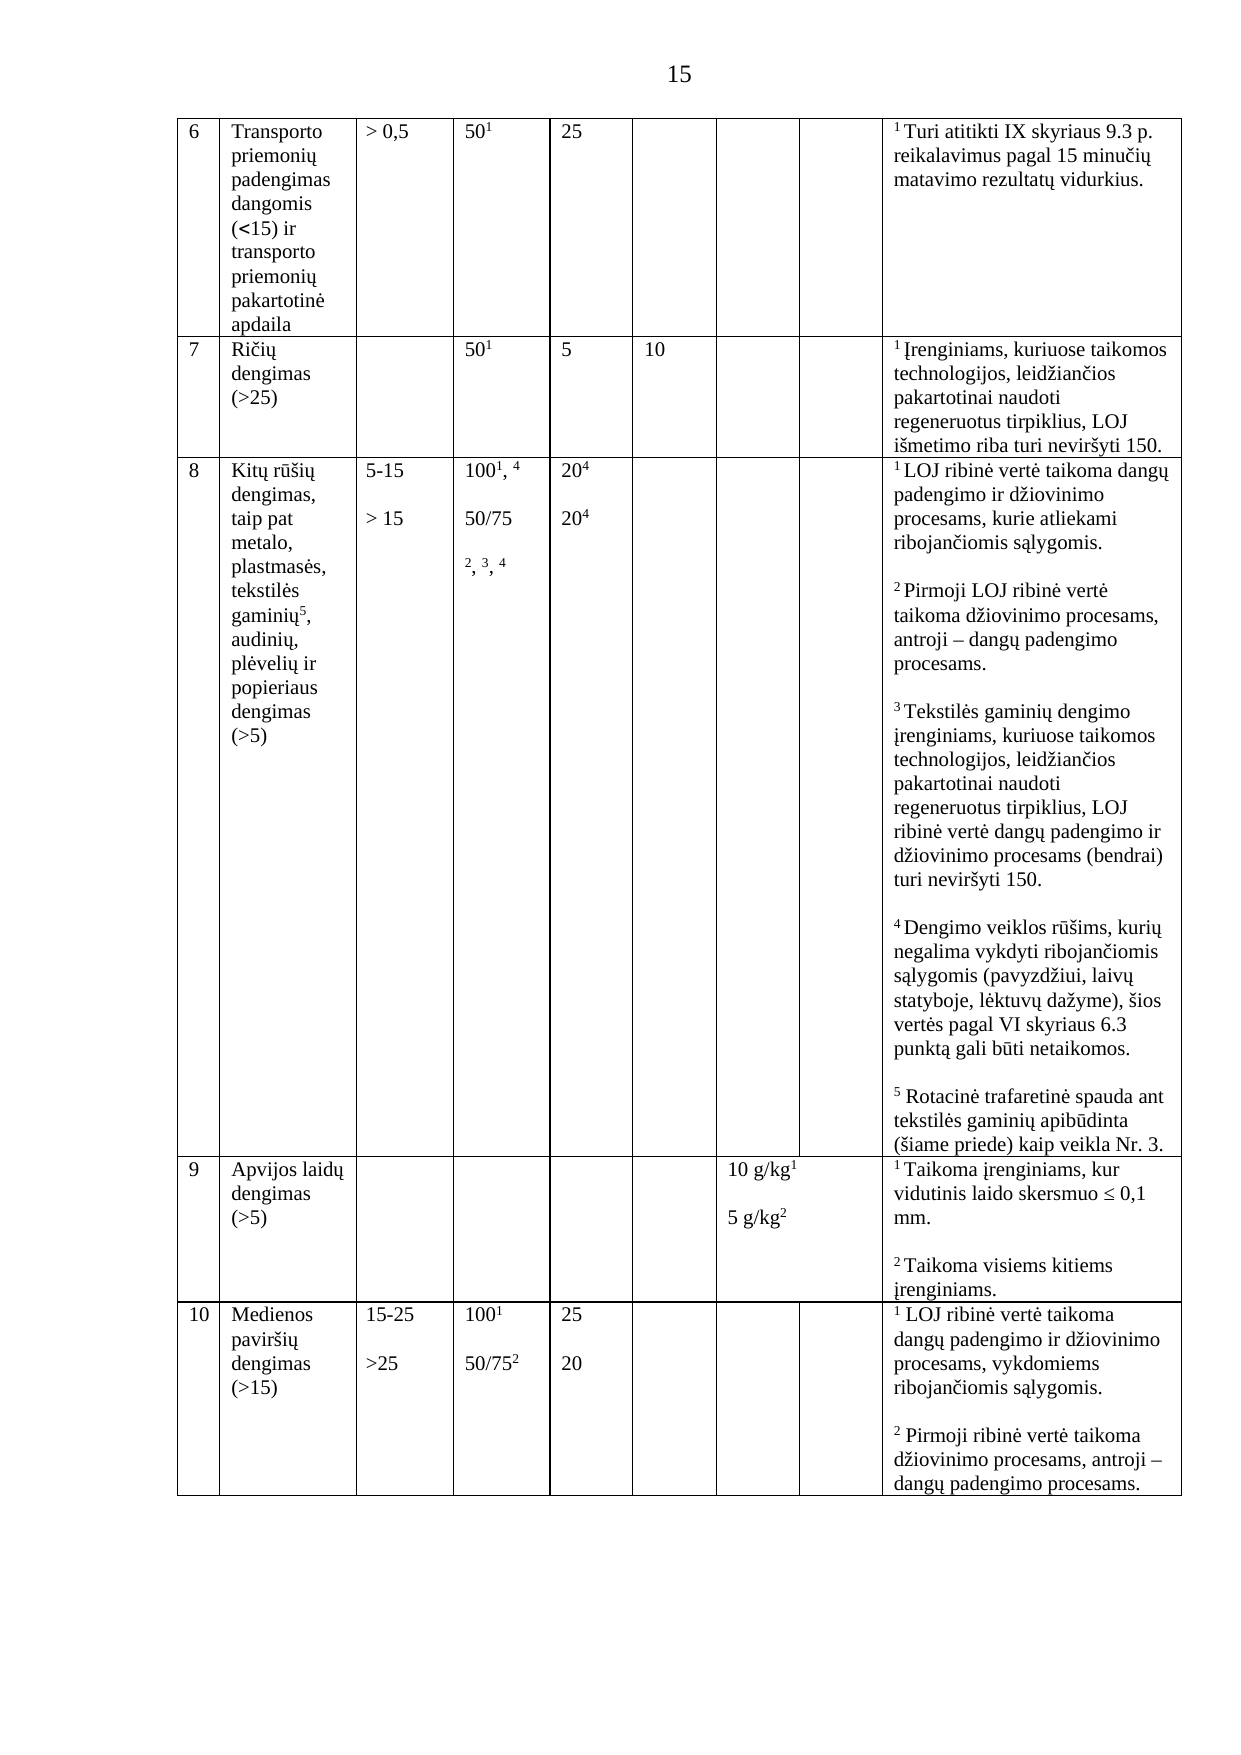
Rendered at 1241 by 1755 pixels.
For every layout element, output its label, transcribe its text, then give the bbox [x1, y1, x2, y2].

table_cell [633, 119, 716, 336]
table_cell [551, 1157, 632, 1301]
table_cell [357, 1157, 453, 1301]
table_cell 1 Įrenginiams, kuriuose taikomos technologijos, leidžiančios pakartotinai naudoti regeneruotus tirpiklius, LOJ išmetimo riba turi neviršyti 150. [883, 337, 1181, 457]
table_cell 10 [633, 337, 716, 457]
table_cell 1001, 4 50/75 2, 3, 4 [454, 458, 549, 1156]
table_cell [454, 1157, 549, 1301]
table_cell 9 [178, 1157, 219, 1301]
table_cell [633, 1303, 716, 1495]
table_cell 1 Turi atitikti IX skyriaus 9.3 p. reikalavimus pagal 15 minučių matavimo rezultatų vidurkius. [883, 119, 1181, 336]
table_cell 1 LOJ ribinė vertė taikoma dangų padengimo ir džiovinimo procesams, vykdomiems ribojančiomis sąlygomis. 2 Pirmoji ribinė vertė taikoma džiovinimo procesams, antroji – dangų padengimo procesams. [883, 1303, 1181, 1495]
table_cell Apvijos laidų dengimas (>5) [220, 1157, 356, 1301]
table_cell [800, 337, 882, 457]
table_cell [800, 458, 882, 1156]
table_cell 25 [551, 119, 632, 336]
table_cell 6 [178, 119, 219, 336]
table_cell 5-15 > 15 [357, 458, 453, 1156]
table_cell [717, 337, 799, 457]
table_cell 501 [454, 337, 549, 457]
table_cell 7 [178, 337, 219, 457]
table_cell [357, 337, 453, 457]
table_cell [717, 119, 799, 336]
table_cell [633, 458, 716, 1156]
table_cell 10 g/kg1 5 g/kg2 [717, 1157, 882, 1301]
table_cell 1 LOJ ribinė vertė taikoma dangų padengimo ir džiovinimo procesams, kurie atliekami ribojančiomis sąlygomis. 2 Pirmoji LOJ ribinė vertė taikoma džiovinimo procesams, antroji – dangų padengimo procesams. 3 Tekstilės gaminių dengimo įrenginiams, kuriuose taikomos technologijos, leidžiančios pakartotinai naudoti regeneruotus tirpiklius, LOJ ribinė vertė dangų padengimo ir džiovinimo procesams (bendrai) turi neviršyti 150. 4 Dengimo veiklos rūšims, kurių negalima vykdyti ribojančiomis sąlygomis (pavyzdžiui, laivų statyboje, lėktuvų dažyme), šios vertės pagal VI skyriaus 6.3 punktą gali būti netaikomos. 5 Rotacinė trafaretinė spauda ant tekstilės gaminių apibūdinta (šiame priede) kaip veikla Nr. 3. [883, 458, 1181, 1156]
table_cell > 0,5 [357, 119, 453, 336]
table_cell 15-25 >25 [357, 1303, 453, 1495]
table_cell Medienos paviršių dengimas (>15) [220, 1303, 356, 1495]
table_cell Ričių dengimas (>25) [220, 337, 356, 457]
table_cell 8 [178, 458, 219, 1156]
table_cell Kitų rūšių dengimas, taip pat metalo, plastmasės, tekstilės gaminių5, audinių, plėvelių ir popieriaus dengimas (>5) [220, 458, 356, 1156]
table_cell [717, 458, 799, 1156]
table_cell [800, 1303, 882, 1495]
table_cell 5 [551, 337, 632, 457]
table_cell 1 Taikoma įrenginiams, kur vidutinis laido skersmuo ≤ 0,1 mm. 2 Taikoma visiems kitiems įrenginiams. [883, 1157, 1181, 1301]
table_cell Transporto priemonių padengimas dangomis (<15) ir transporto priemonių pakartotinė apdaila [220, 119, 356, 336]
table_cell 25 20 [551, 1303, 632, 1495]
table_cell 204 204 [551, 458, 632, 1156]
table_cell 1001 50/752 [454, 1303, 549, 1495]
table_cell [717, 1303, 799, 1495]
table_cell [800, 119, 882, 336]
table_cell 501 [454, 119, 549, 336]
table_cell [633, 1157, 716, 1301]
table_cell 10 [178, 1303, 219, 1495]
